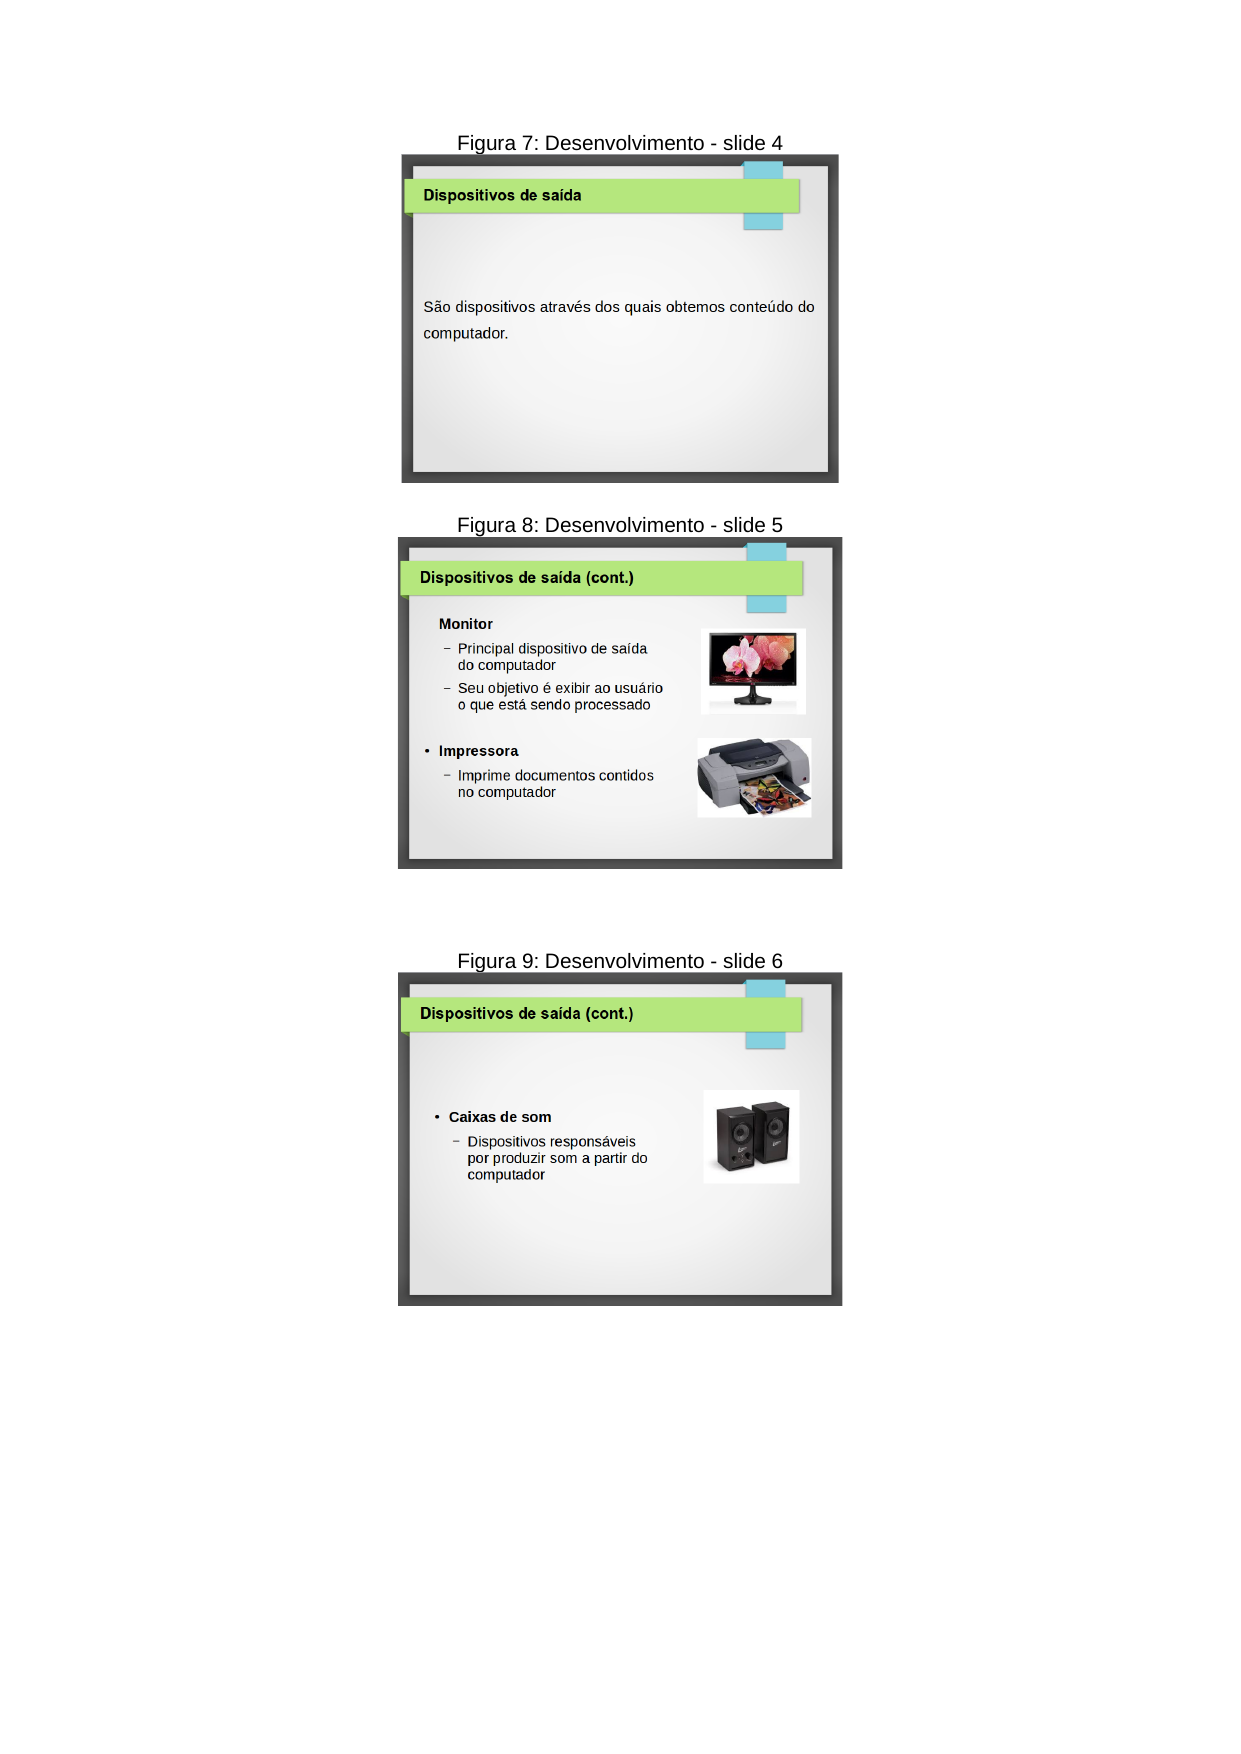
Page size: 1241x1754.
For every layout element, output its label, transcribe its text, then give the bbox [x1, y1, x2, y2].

picture [397, 537, 843, 869]
text Figura 7: Desenvolvimento - slide 4 [401, 131, 839, 154]
text Figura 9: Desenvolvimento - slide 6 [398, 949, 842, 972]
text Figura 8: Desenvolvimento - slide 5 [398, 513, 842, 537]
picture [401, 154, 839, 483]
picture [398, 972, 843, 1306]
